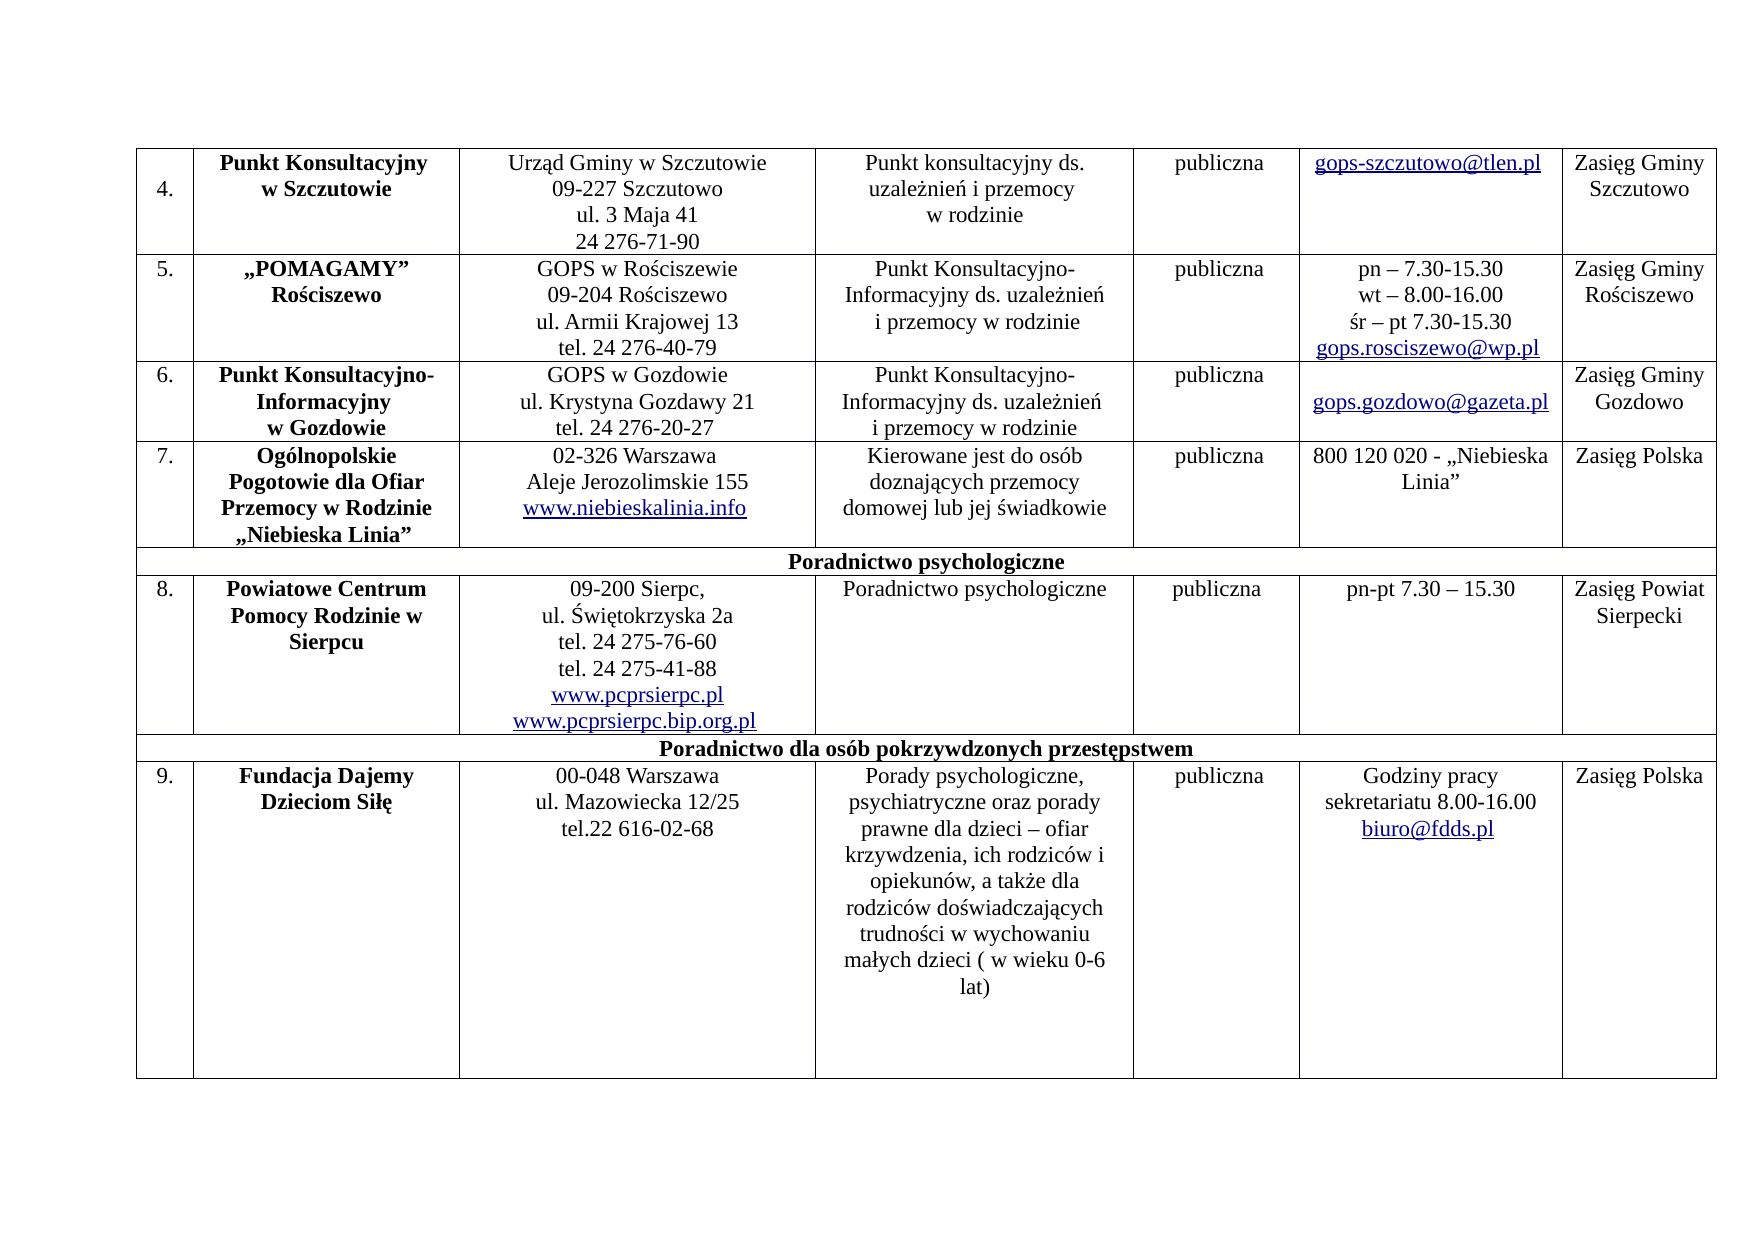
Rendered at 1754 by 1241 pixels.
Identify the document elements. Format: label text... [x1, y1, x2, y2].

table_cell publiczna [1134, 576, 1299, 734]
table_cell gops-szczutowo@tlen.pl [1300, 149, 1562, 254]
table_cell publiczna [1134, 362, 1299, 441]
table_cell Kierowane jest do osób doznających przemocy domowej lub jej świadkowie [816, 442, 1133, 547]
table_cell pn – 7.30-15.30 wt – 8.00-16.00 śr – pt 7.30-15.30 gops.rosciszewo@wp.pl [1300, 255, 1562, 361]
table_cell 8. [137, 576, 193, 734]
table_cell Poradnictwo psychologiczne [816, 576, 1133, 734]
table_cell Porady psychologiczne, psychiatryczne oraz porady prawne dla dzieci – ofiar krzywdzenia, ich rodziców i opiekunów, a także dla rodziców doświadczających trudności w wychowaniu małych dzieci ( w wieku 0-6 lat) [816, 762, 1133, 1078]
table_cell publiczna [1134, 762, 1299, 1078]
table_cell Powiatowe Centrum Pomocy Rodzinie w Sierpcu [194, 576, 459, 734]
table_cell GOPS w Rościszewie 09-204 Rościszewo ul. Armii Krajowej 13 tel. 24 276-40-79 [460, 255, 815, 361]
table_cell 00-048 Warszawa ul. Mazowiecka 12/25 tel.22 616-02-68 [460, 762, 815, 1078]
table_cell Fundacja Dajemy Dzieciom Siłę [194, 762, 459, 1078]
table_cell gops.gozdowo@gazeta.pl [1300, 362, 1562, 441]
table_cell 800 120 020 - „Niebieska Linia” [1300, 442, 1562, 547]
table_cell Zasięg Polska [1563, 762, 1716, 1078]
table_cell 9. [137, 762, 193, 1078]
table_cell 7. [137, 442, 193, 547]
table_cell „POMAGAMY” Rościszewo [194, 255, 459, 361]
table_cell Ogólnopolskie Pogotowie dla Ofiar Przemocy w Rodzinie „Niebieska Linia” [194, 442, 459, 547]
table_cell Punkt Konsultacyjno-Informacyjny ds. uzależnień i przemocy w rodzinie [816, 255, 1133, 361]
table_cell Punkt Konsultacyjno-Informacyjny w Gozdowie [194, 362, 459, 441]
table_cell Godziny pracy sekretariatu 8.00-16.00 biuro@fdds.pl [1300, 762, 1562, 1078]
table_cell 09-200 Sierpc, ul. Świętokrzyska 2a tel. 24 275-76-60 tel. 24 275-41-88 www.pcprsierpc.pl www.pcprsierpc.bip.org.pl [460, 576, 815, 734]
table_cell Punkt Konsultacyjno-Informacyjny ds. uzależnień i przemocy w rodzinie [816, 362, 1133, 441]
table_cell 6. [137, 362, 193, 441]
table_cell Zasięg Powiat Sierpecki [1563, 576, 1716, 734]
table_cell 5. [137, 255, 193, 361]
table_cell GOPS w Gozdowie ul. Krystyna Gozdawy 21 tel. 24 276-20-27 [460, 362, 815, 441]
table_cell publiczna [1134, 442, 1299, 547]
table_cell publiczna [1134, 255, 1299, 361]
table_cell Urząd Gminy w Szczutowie 09-227 Szczutowo ul. 3 Maja 41 24 276-71-90 [460, 149, 815, 254]
table_cell Zasięg Gminy Rościszewo [1563, 255, 1716, 361]
table_cell Zasięg Gminy Szczutowo [1563, 149, 1716, 254]
table_cell Zasięg Polska [1563, 442, 1716, 547]
table_cell publiczna [1134, 149, 1299, 254]
table_cell pn-pt 7.30 – 15.30 [1300, 576, 1562, 734]
table_cell Poradnictwo psychologiczne [137, 548, 1716, 574]
table_cell Poradnictwo dla osób pokrzywdzonych przestępstwem [137, 735, 1716, 761]
table_cell 4. [137, 149, 193, 254]
table_cell Punkt konsultacyjny ds. uzależnień i przemocy w rodzinie [816, 149, 1133, 254]
table_cell 02-326 Warszawa Aleje Jerozolimskie 155 www.niebieskalinia.info [460, 442, 815, 547]
table_cell Punkt Konsultacyjny w Szczutowie [194, 149, 459, 254]
table_cell Zasięg Gminy Gozdowo [1563, 362, 1716, 441]
